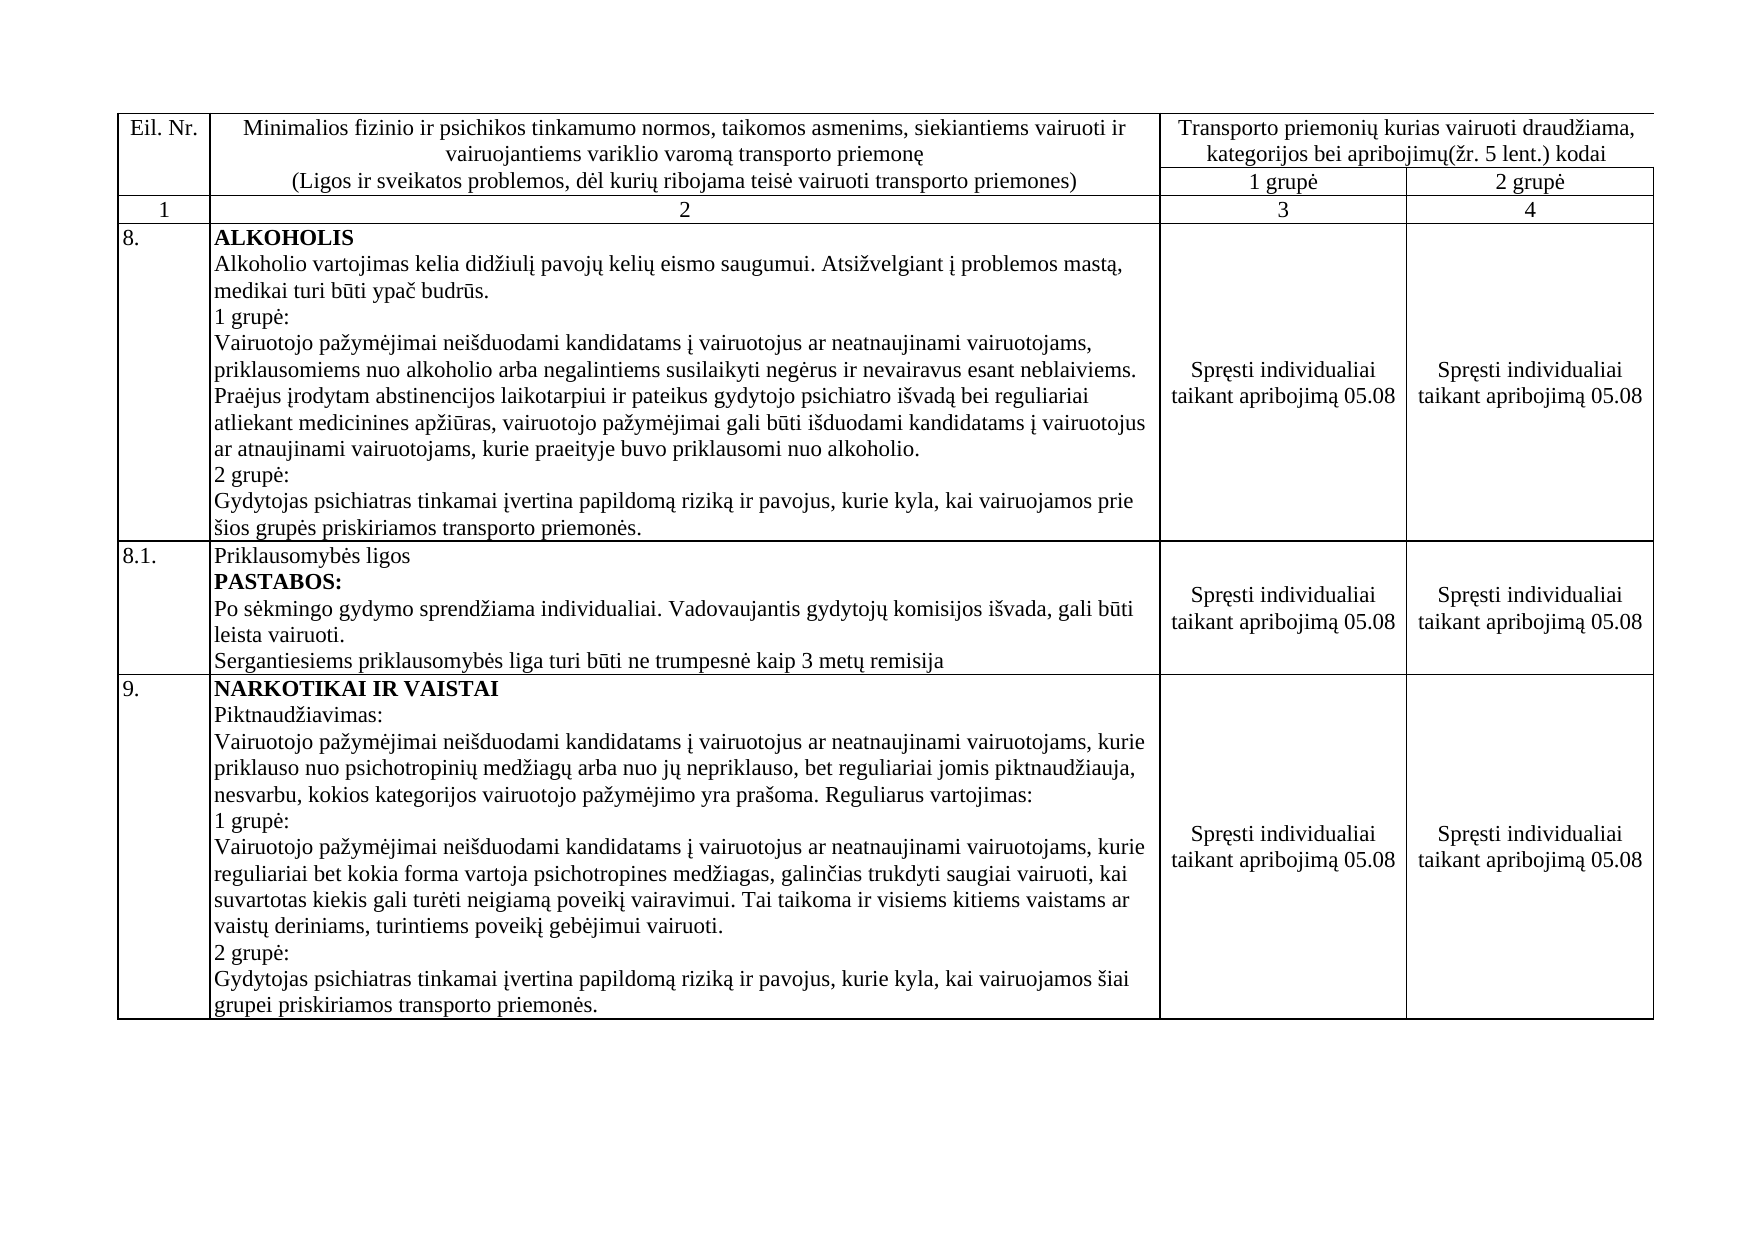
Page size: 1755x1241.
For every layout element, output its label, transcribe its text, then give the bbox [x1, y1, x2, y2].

table_cell 2 grupė [1407, 168, 1653, 194]
table_cell 9. [119, 675, 209, 1018]
table_cell 2 [211, 196, 1159, 222]
table_header Transporto priemonių kurias vairuoti draudžiama, kategorijos bei apribojimų(žr. 5 lent.) kodai [1161, 114, 1653, 167]
table_cell Spręsti individualiai taikant apribojimą 05.08 [1407, 675, 1653, 1018]
table_cell 8. [119, 224, 209, 540]
table_cell 3 [1161, 196, 1406, 222]
table_cell Spręsti individualiai taikant apribojimą 05.08 [1407, 224, 1653, 540]
table_cell Spręsti individualiai taikant apribojimą 05.08 [1407, 542, 1653, 674]
table_cell 8.1. [119, 542, 209, 674]
table_cell Priklausomybės ligos PASTABOS: Po sėkmingo gydymo sprendžiama individualiai. Vadovaujantis gydytojų komisijos išvada, gali būti leista vairuoti. Sergantiesiems priklausomybės liga turi būti ne trumpesnė kaip 3 metų remisija [211, 542, 1159, 674]
table_cell 4 [1407, 196, 1653, 222]
table_header Eil. Nr. [119, 114, 209, 194]
table_cell NARKOTIKAI IR VAISTAI Piktnaudžiavimas: Vairuotojo pažymėjimai neišduodami kandidatams į vairuotojus ar neatnaujinami vairuotojams, kurie priklauso nuo psichotropinių medžiagų arba nuo jų nepriklauso, bet reguliariai jomis piktnaudžiauja, nesvarbu, kokios kategorijos vairuotojo pažymėjimo yra prašoma. Reguliarus vartojimas: 1 grupė: Vairuotojo pažymėjimai neišduodami kandidatams į vairuotojus ar neatnaujinami vairuotojams, kurie reguliariai bet kokia forma vartoja psichotropines medžiagas, galinčias trukdyti saugiai vairuoti, kai suvartotas kiekis gali turėti neigiamą poveikį vairavimui. Tai taikoma ir visiems kitiems vaistams ar vaistų deriniams, turintiems poveikį gebėjimui vairuoti. 2 grupė: Gydytojas psichiatras tinkamai įvertina papildomą riziką ir pavojus, kurie kyla, kai vairuojamos šiai grupei priskiriamos transporto priemonės. [211, 675, 1159, 1018]
table_cell 1 grupė [1161, 168, 1406, 194]
table_cell Spręsti individualiai taikant apribojimą 05.08 [1161, 542, 1406, 674]
table_cell Spręsti individualiai taikant apribojimą 05.08 [1161, 224, 1406, 540]
table_cell Spręsti individualiai taikant apribojimą 05.08 [1161, 675, 1406, 1018]
table_header Minimalios fizinio ir psichikos tinkamumo normos, taikomos asmenims, siekiantiems vairuoti ir vairuojantiems variklio varomą transporto priemonę (Ligos ir sveikatos problemos, dėl kurių ribojama teisė vairuoti transporto priemones) [211, 114, 1159, 194]
table_cell ALKOHOLIS Alkoholio vartojimas kelia didžiulį pavojų kelių eismo saugumui. Atsižvelgiant į problemos mastą, medikai turi būti ypač budrūs. 1 grupė: Vairuotojo pažymėjimai neišduodami kandidatams į vairuotojus ar neatnaujinami vairuotojams, priklausomiems nuo alkoholio arba negalintiems susilaikyti negėrus ir nevairavus esant neblaiviems. Praėjus įrodytam abstinencijos laikotarpiui ir pateikus gydytojo psichiatro išvadą bei reguliariai atliekant medicinines apžiūras, vairuotojo pažymėjimai gali būti išduodami kandidatams į vairuotojus ar atnaujinami vairuotojams, kurie praeityje buvo priklausomi nuo alkoholio. 2 grupė: Gydytojas psichiatras tinkamai įvertina papildomą riziką ir pavojus, kurie kyla, kai vairuojamos prie šios grupės priskiriamos transporto priemonės. [211, 224, 1159, 540]
table_cell 1 [119, 196, 209, 222]
